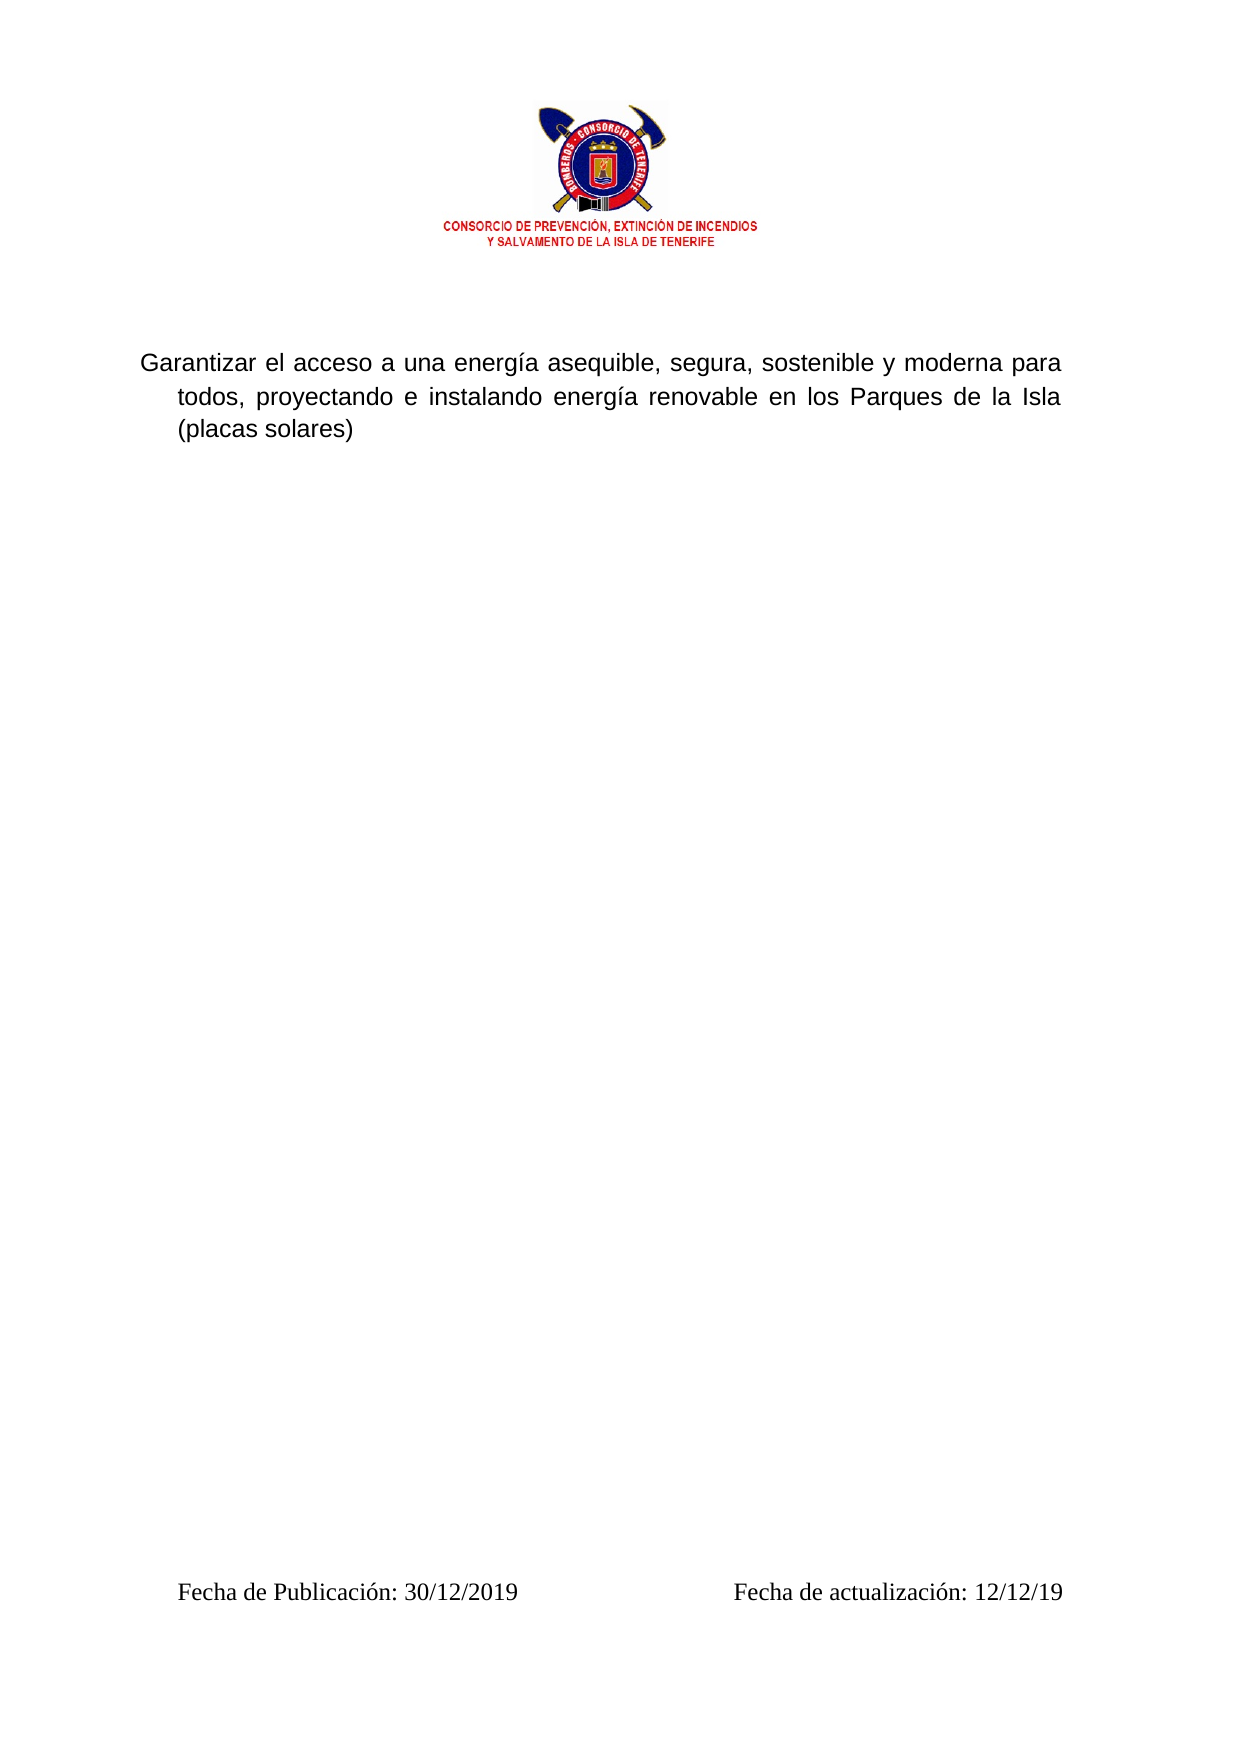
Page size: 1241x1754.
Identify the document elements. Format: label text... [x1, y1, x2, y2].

list Garantizar el acceso a una energía asequible, segura, sostenible y moderna para todos, proyectando e instalando energía renovable en los Parques de la Isla (placas solares) [140, 348, 1063, 443]
